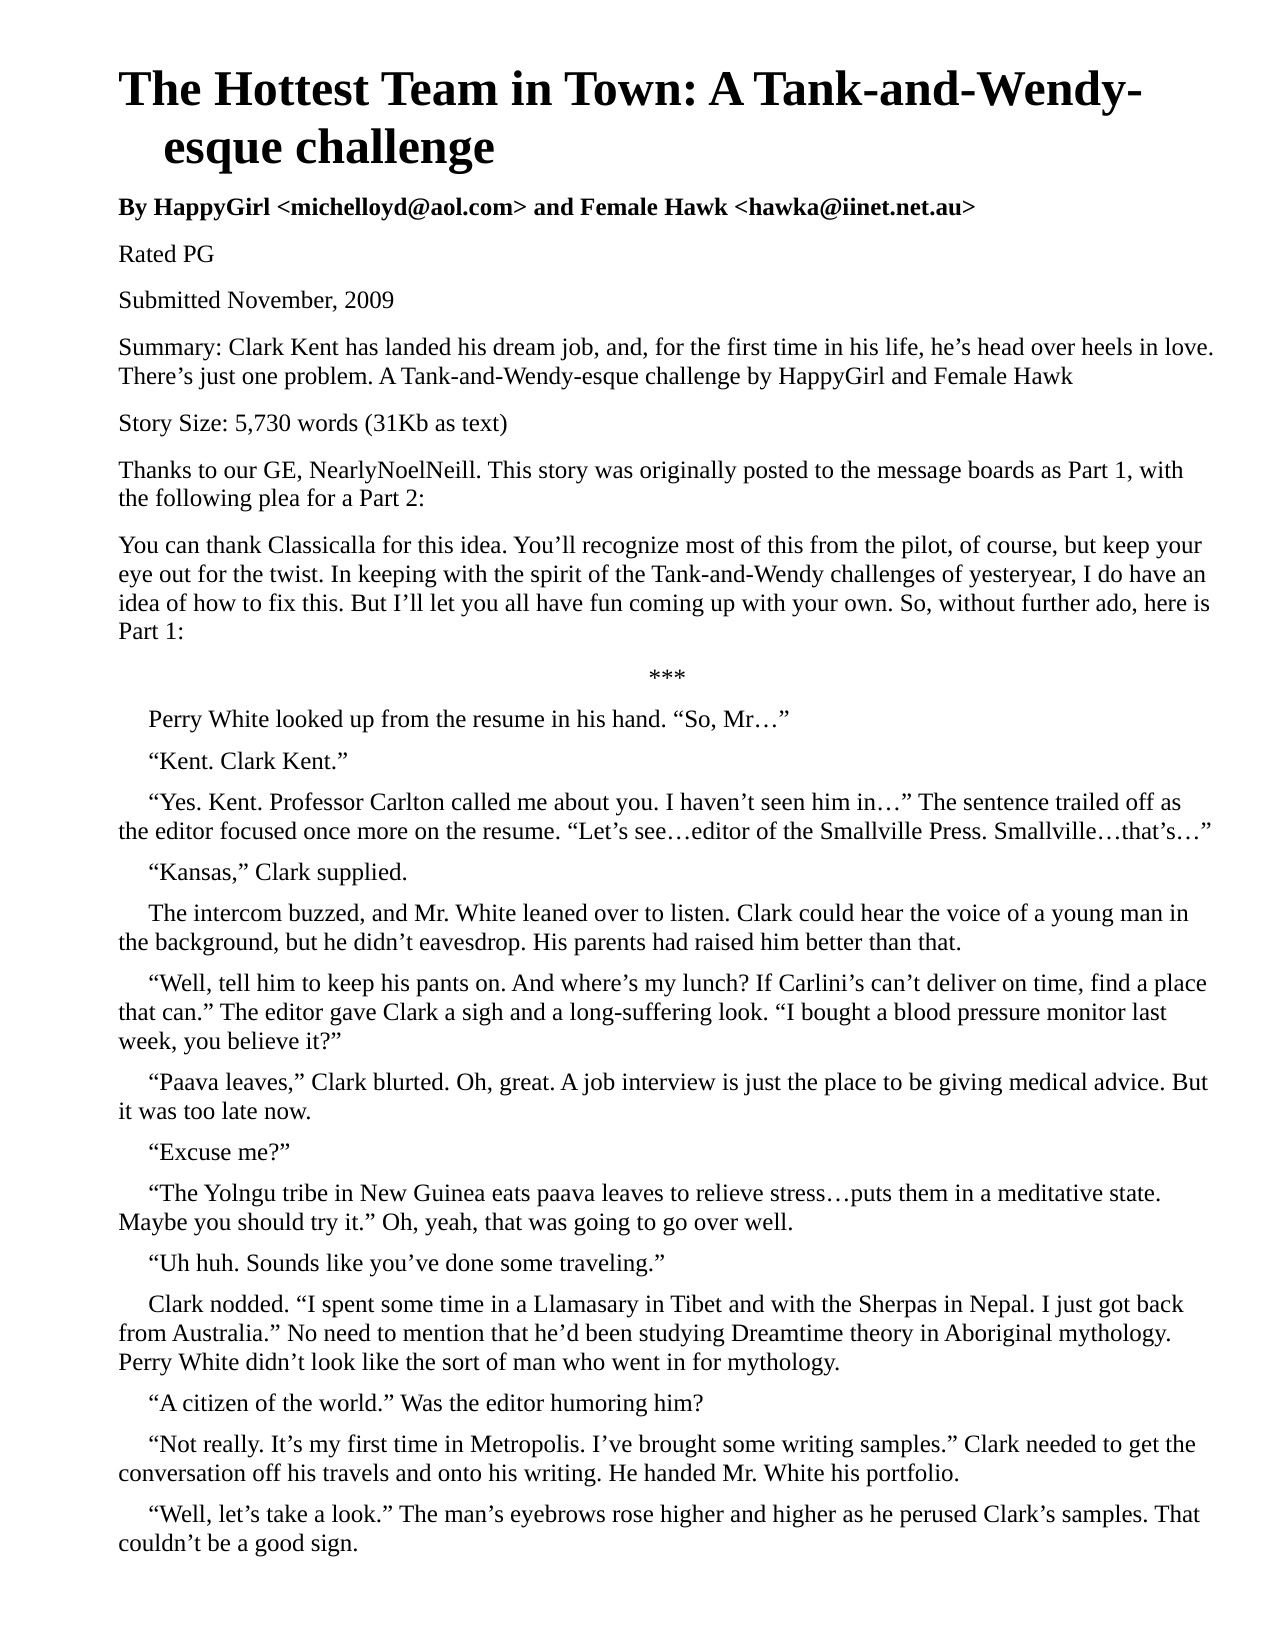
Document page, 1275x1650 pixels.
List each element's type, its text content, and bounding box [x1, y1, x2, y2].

text “Excuse me?” [118, 1137, 1216, 1166]
text You can thank Classicalla for this idea. You’ll recognize most of this from the pilot, of course, but keep your eye out for the twist. In keeping with the spirit of the Tank-and-Wendy challenges of yesteryear, I do have an idea of how to fix this. But I’ll let you all have fun coming up with your own. So, without further ado, here is Part 1: [118, 530, 1216, 645]
text *** [118, 663, 1216, 692]
text Summary: Clark Kent has landed his dream job, and, for the first time in his life, he’s head over heels in love. There’s just one problem. A Tank-and-Wendy-esque challenge by HappyGirl and Female Hawk [118, 332, 1216, 390]
text By HappyGirl <michelloyd@aol.com> and Female Hawk <hawka@iinet.net.au> [118, 192, 1216, 221]
text “Kansas,” Clark supplied. [118, 857, 1216, 886]
text Rated PG [118, 239, 1216, 268]
text Thanks to our GE, NearlyNoelNeill. This story was originally posted to the message boards as Part 1, with the following plea for a Part 2: [118, 455, 1216, 512]
text “Well, tell him to keep his pants on. And where’s my lunch? If Carlini’s can’t deliver on time, find a place that can.” The editor gave Clark a sigh and a long-suffering look. “I bought a blood pressure monitor last week, you believe it?” [118, 968, 1216, 1054]
text “Well, let’s take a look.” The man’s eyebrows rose higher and higher as he perused Clark’s samples. That couldn’t be a good sign. [118, 1499, 1216, 1557]
text “Uh huh. Sounds like you’ve done some traveling.” [118, 1248, 1216, 1277]
text Submitted November, 2009 [118, 286, 1216, 314]
text Clark nodded. “I spent some time in a Llamasary in Tibet and with the Sherpas in Nepal. I just got back from Australia.” No need to mention that he’d been studying Dreamtime theory in Aboriginal mythology. Perry White didn’t look like the sort of man who went in for mythology. [118, 1289, 1216, 1376]
text “Kent. Clark Kent.” [118, 746, 1216, 774]
text “Yes. Kent. Professor Carlton called me about you. I haven’t seen him in…” The sentence trailed off as the editor focused once more on the resume. “Let’s see…editor of the Smallville Press. Smallville…that’s…” [118, 787, 1216, 844]
subtitle The Hottest Team in Town: A Tank-and-Wendy-esque challenge [118, 59, 1216, 174]
text “The Yolngu tribe in New Guinea eats paava leaves to relieve stress…puts them in a meditative state. Maybe you should try it.” Oh, yeah, that was going to go over well. [118, 1178, 1216, 1236]
text “A citizen of the world.” Was the editor humoring him? [118, 1388, 1216, 1417]
text Story Size: 5,730 words (31Kb as text) [118, 408, 1216, 437]
text “Not really. It’s my first time in Metropolis. I’ve brought some writing samples.” Clark needed to get the conversation off his travels and onto his writing. He handed Mr. White his portfolio. [118, 1429, 1216, 1487]
text The intercom buzzed, and Mr. White leaned over to listen. Clark could hear the voice of a young man in the background, but he didn’t eavesdrop. His parents had raised him better than that. [118, 898, 1216, 956]
text “Paava leaves,” Clark blurted. Oh, great. A job interview is just the place to be giving medical advice. But it was too late now. [118, 1067, 1216, 1124]
text Perry White looked up from the resume in his hand. “So, Mr…” [118, 704, 1216, 733]
